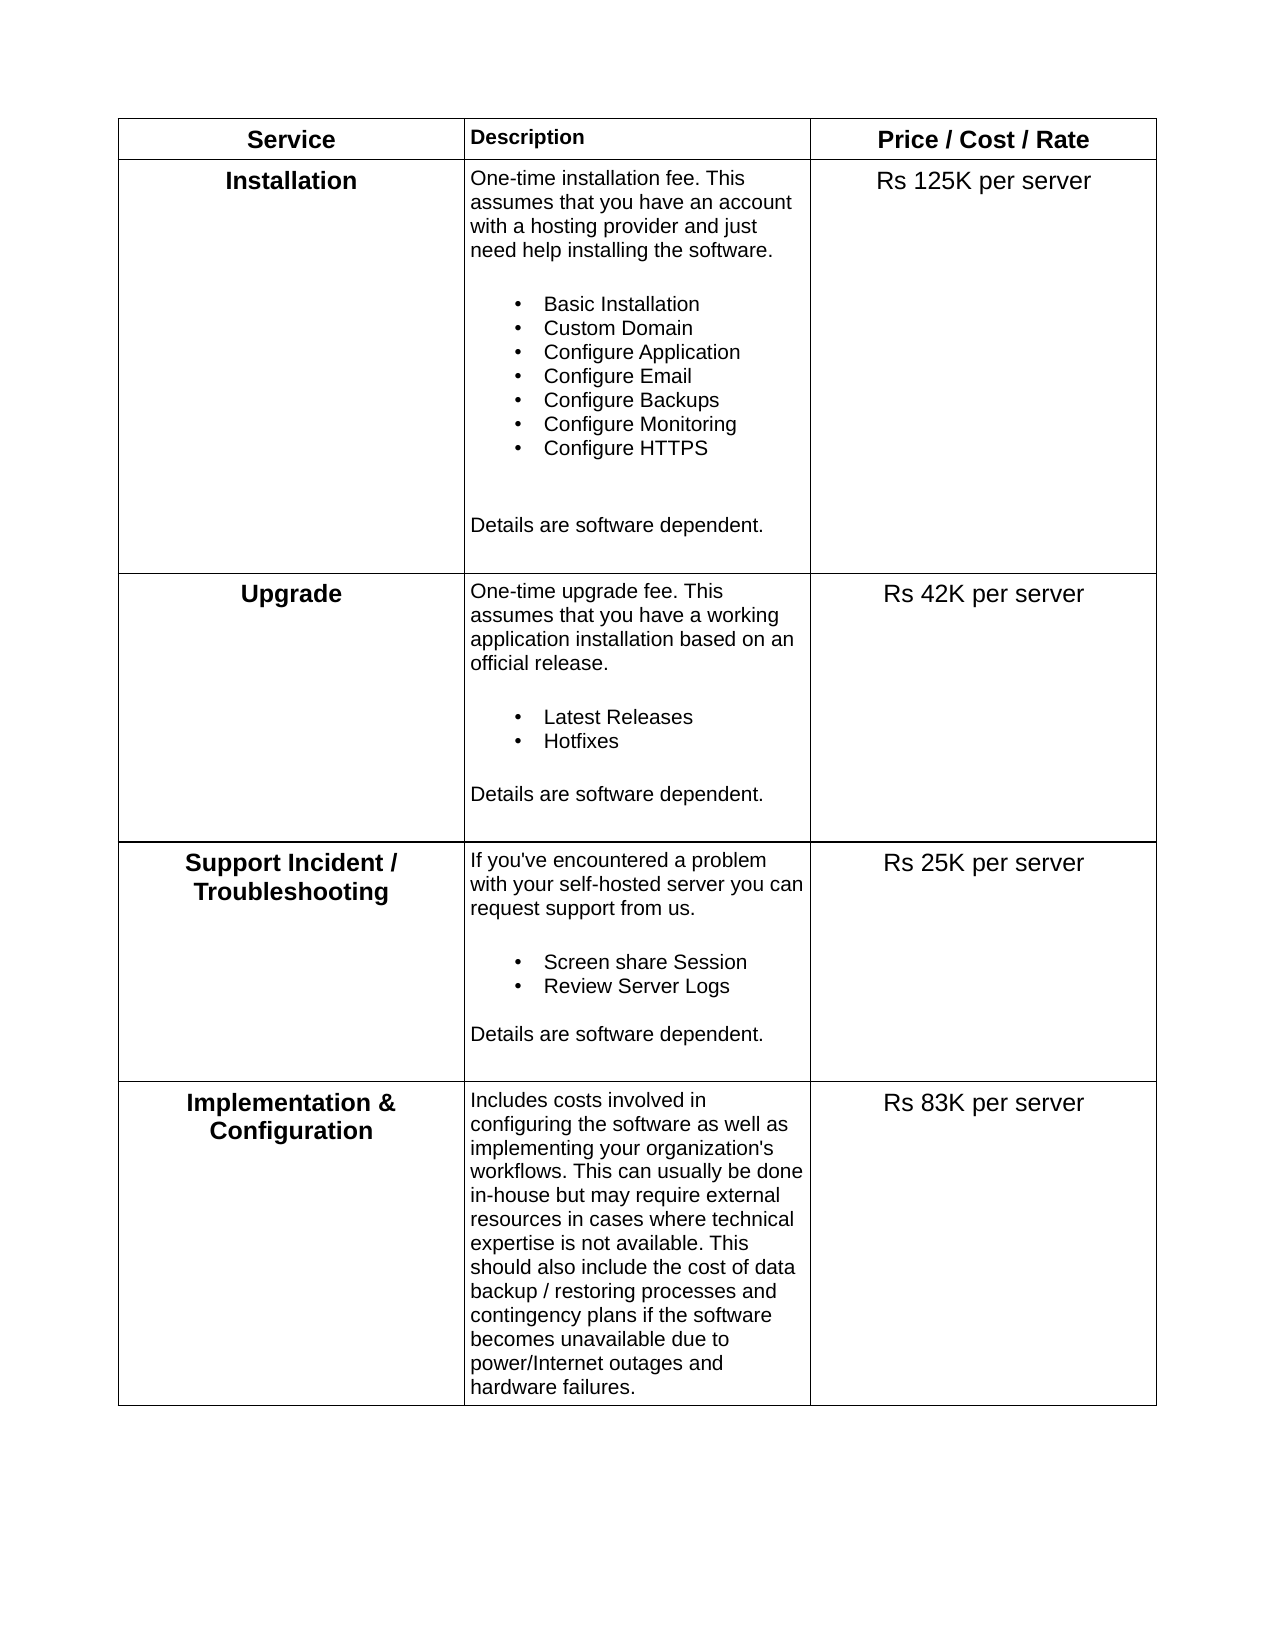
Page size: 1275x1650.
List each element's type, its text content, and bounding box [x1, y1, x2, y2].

table_cell Upgrade [119, 574, 464, 841]
table_cell One-time upgrade fee. This assumes that you have a working application installation based on an official release. Latest Releases Hotfixes Details are software dependent. [465, 574, 810, 841]
table_cell Rs 83K per server [811, 1082, 1156, 1405]
table_cell Rs 42K per server [811, 574, 1156, 841]
table_cell If you've encountered a problem with your self-hosted server you can request support from us. Screen share Session Review Server Logs Details are software dependent. [465, 843, 810, 1081]
table_header Description [465, 119, 810, 159]
table_cell Rs 25K per server [811, 843, 1156, 1081]
table_cell Support Incident / Troubleshooting [119, 843, 464, 1081]
table_cell Implementation & Configuration [119, 1082, 464, 1405]
table_cell Rs 125K per server [811, 160, 1156, 572]
table_cell Installation [119, 160, 464, 572]
table_header Price / Cost / Rate [811, 119, 1156, 159]
table_header Service [119, 119, 464, 159]
table_cell One-time installation fee. This assumes that you have an account with a hosting provider and just need help installing the software. Basic Installation Custom Domain Configure Application Configure Email Configure Backups Configure Monitoring Configure HTTPS Details are software dependent. [465, 160, 810, 572]
table_cell Includes costs involved in configuring the software as well as implementing your organization's workflows. This can usually be done in-house but may require external resources in cases where technical expertise is not available. This should also include the cost of data backup / restoring processes and contingency plans if the software becomes unavailable due to power/Internet outages and hardware failures. [465, 1082, 810, 1405]
